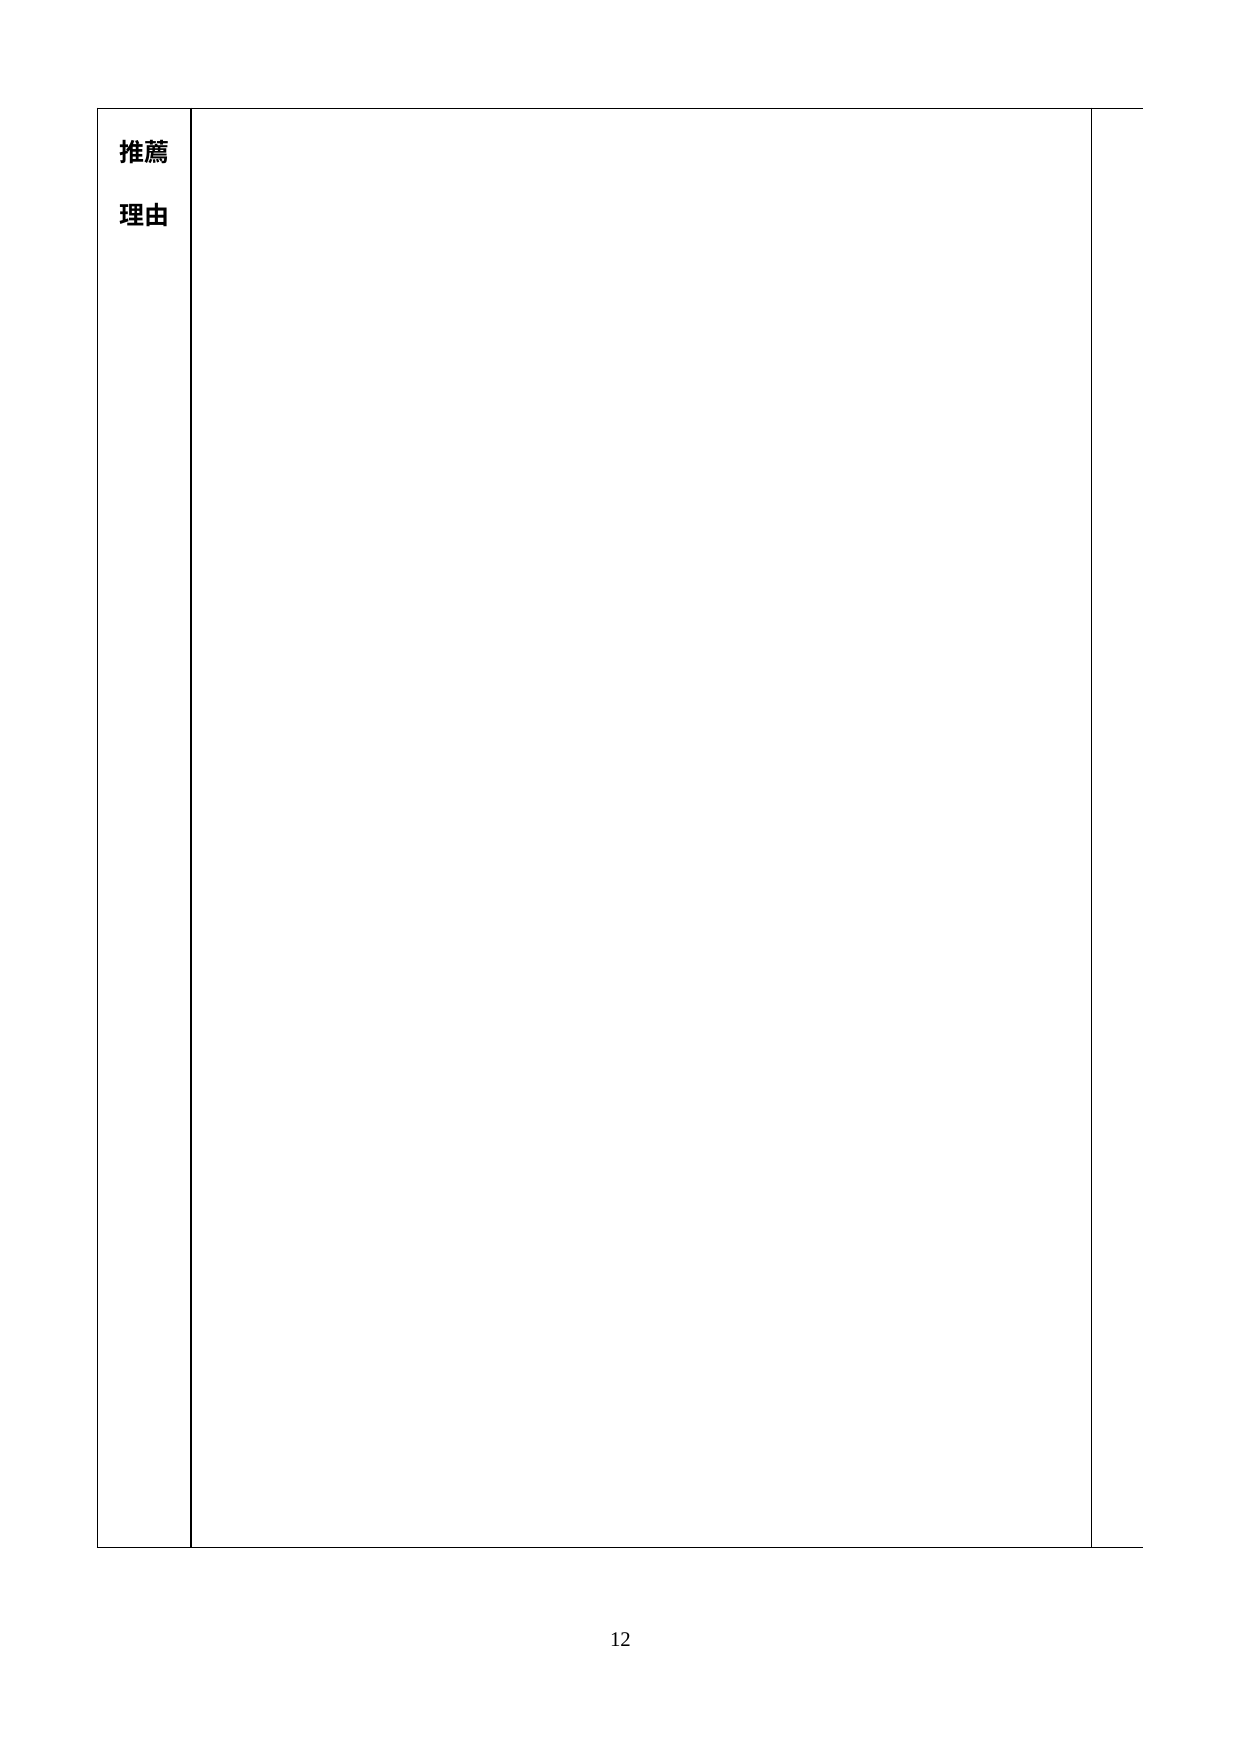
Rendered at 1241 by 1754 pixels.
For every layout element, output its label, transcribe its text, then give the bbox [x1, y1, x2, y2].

table_cell [1092, 109, 1143, 1547]
table_cell 推薦 理由 [98, 109, 190, 1547]
table_cell [192, 109, 1091, 1547]
